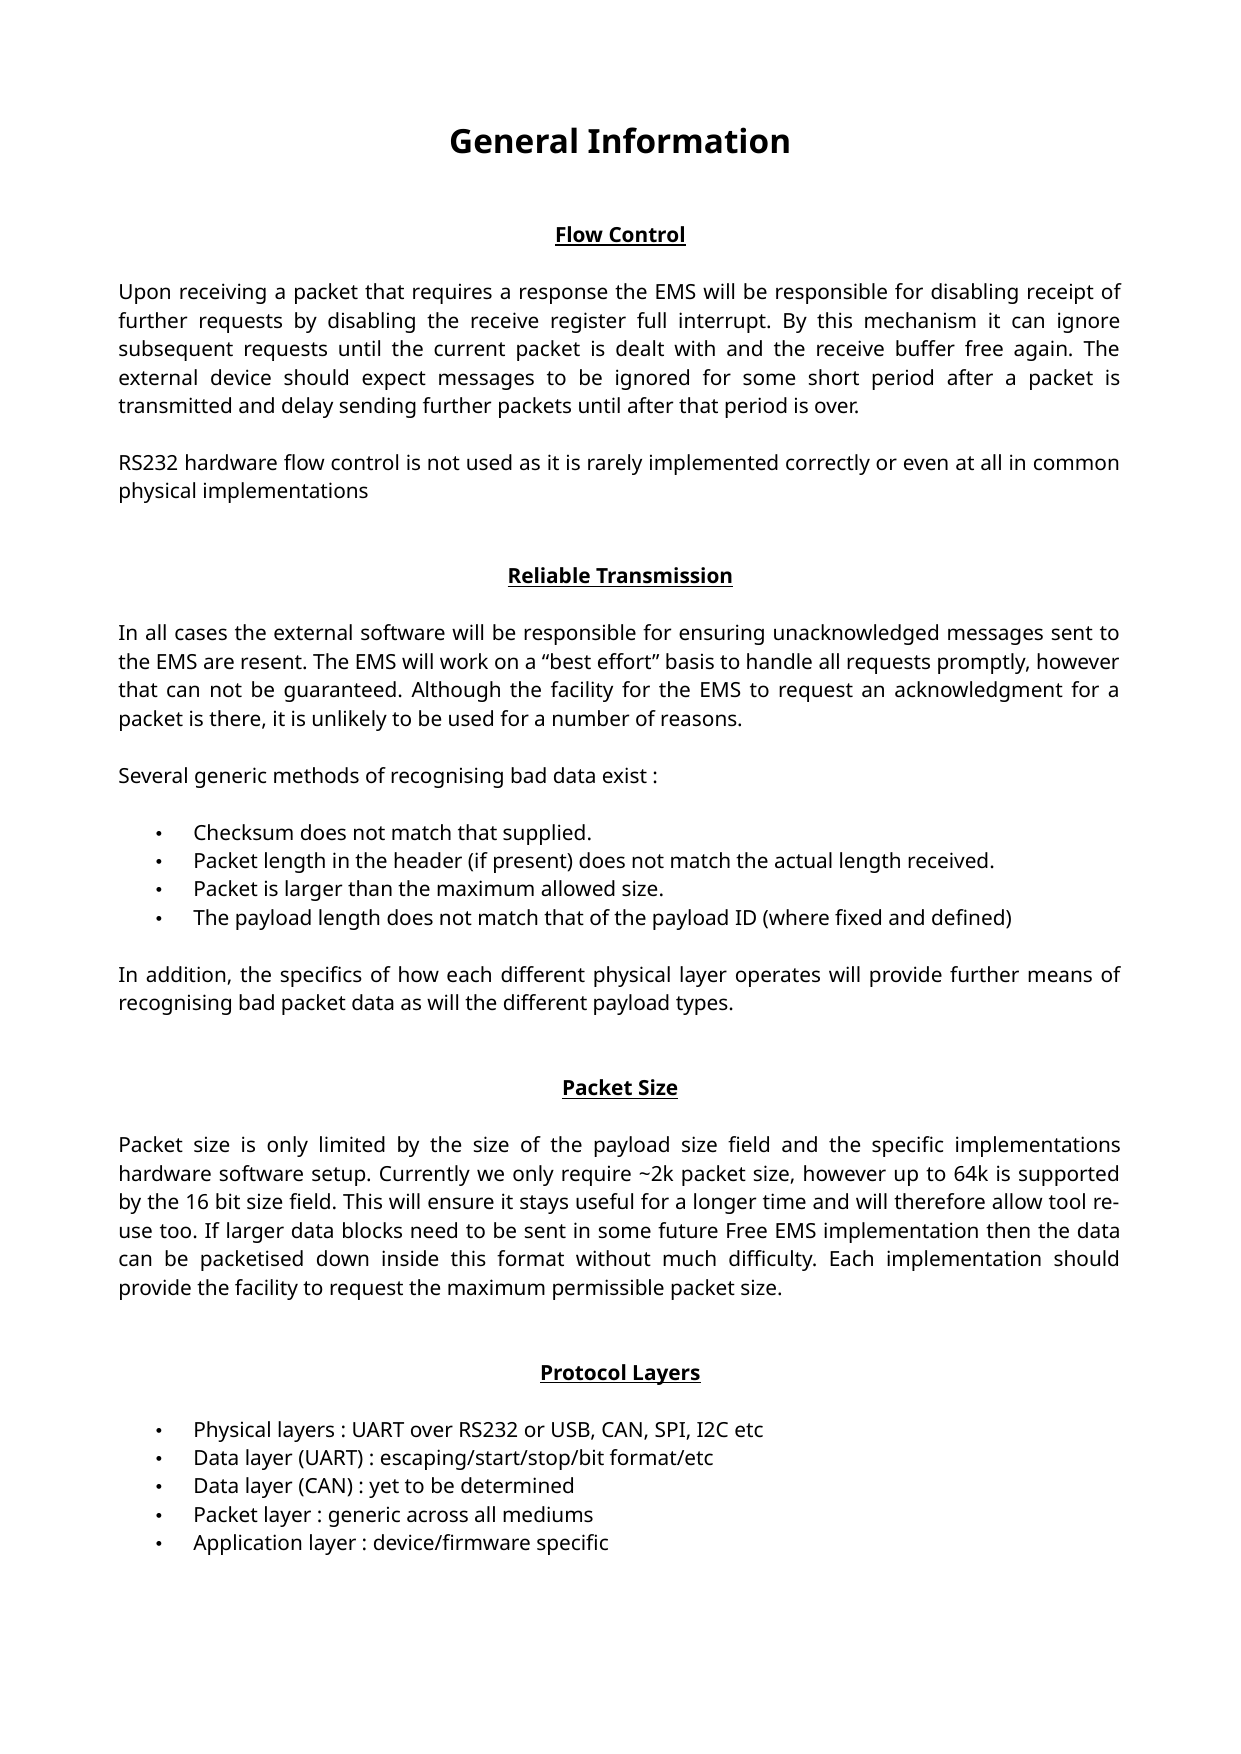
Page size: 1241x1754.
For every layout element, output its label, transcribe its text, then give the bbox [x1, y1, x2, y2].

text Reliable Transmission [118, 562, 1122, 590]
list Application layer : device/firmware specific [156, 1528, 1122, 1557]
text RS232 hardware flow control is not used as it is rarely implemented correctly or even at all in common physical implementations [118, 448, 1122, 505]
text Flow Control [118, 220, 1122, 277]
list Physical layers : UART over RS232 or USB, CAN, SPI, I2C etc [156, 1415, 1122, 1443]
list Packet layer : generic across all mediums [156, 1500, 1122, 1528]
list Packet length in the header (if present) does not match the actual length received. [156, 846, 1122, 874]
text Packet size is only limited by the size of the payload size field and the specific implementations hardware software setup. Currently we only require ~2k packet size, however up to 64k is supported by the 16 bit size field. This will ensure it stays useful for a longer time and will therefore allow tool re-use too. If larger data blocks need to be sent in some future Free EMS implementation then the data can be packetised down inside this format without much difficulty. Each implementation should provide the facility to request the maximum permissible packet size. [118, 1130, 1122, 1301]
text In addition, the specifics of how each different physical layer operates will provide further means of recognising bad packet data as will the different payload types. [118, 960, 1122, 1017]
text General Information [118, 118, 1122, 163]
list Data layer (CAN) : yet to be determined [156, 1472, 1122, 1500]
list Packet is larger than the maximum allowed size. [156, 874, 1122, 903]
text In all cases the external software will be responsible for ensuring unacknowledged messages sent to the EMS are resent. The EMS will work on a “best effort” basis to handle all requests promptly, however that can not be guaranteed. Although the facility for the EMS to request an acknowledgment for a packet is there, it is unlikely to be used for a number of reasons. [118, 618, 1122, 732]
list Checksum does not match that supplied. [156, 818, 1122, 846]
text Protocol Layers [118, 1358, 1122, 1386]
text Packet Size [118, 1073, 1122, 1102]
text Several generic methods of recognising bad data exist : [118, 761, 1122, 789]
list The payload length does not match that of the payload ID (where fixed and defined) [156, 903, 1122, 931]
list Data layer (UART) : escaping/start/stop/bit format/etc [156, 1443, 1122, 1472]
text Upon receiving a packet that requires a response the EMS will be responsible for disabling receipt of further requests by disabling the receive register full interrupt. By this mechanism it can ignore subsequent requests until the current packet is dealt with and the receive buffer free again. The external device should expect messages to be ignored for some short period after a packet is transmitted and delay sending further packets until after that period is over. [118, 277, 1122, 419]
